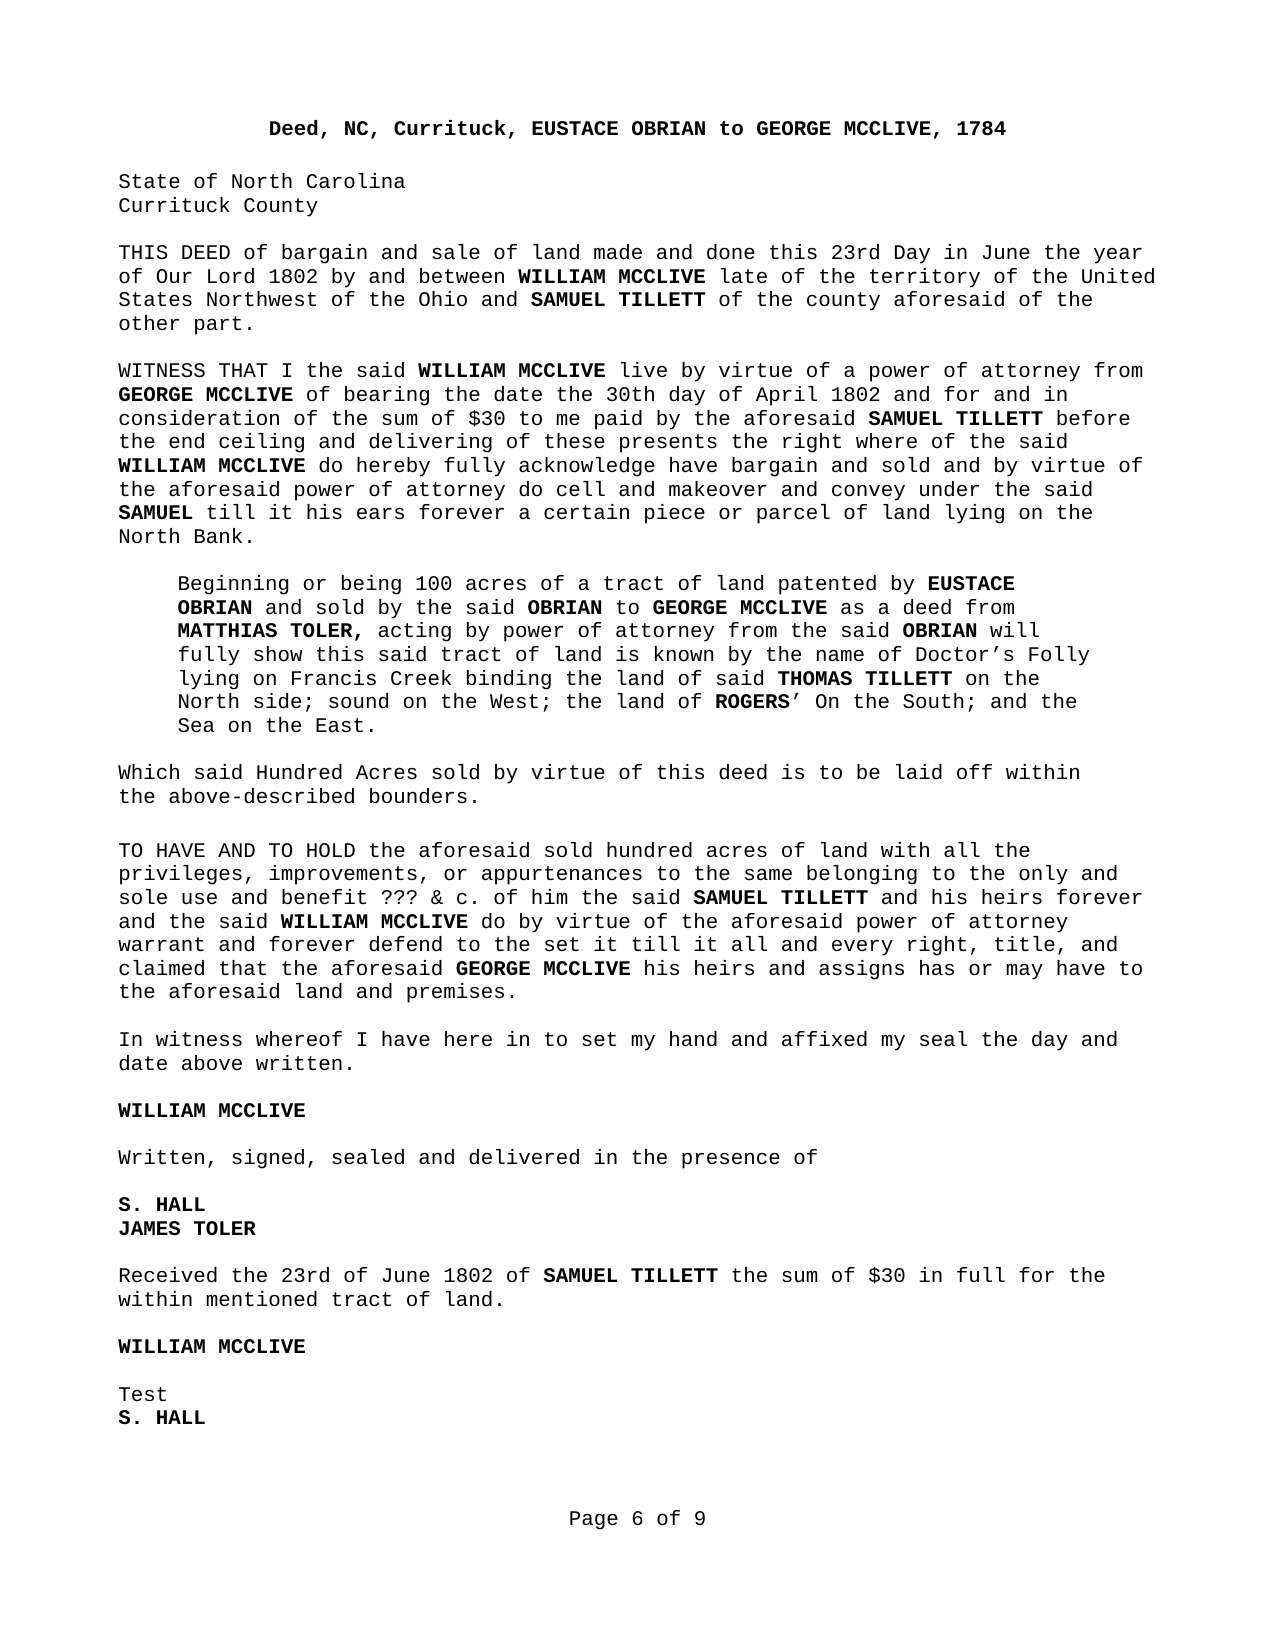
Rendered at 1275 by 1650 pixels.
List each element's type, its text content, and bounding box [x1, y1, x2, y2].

text Beginning or being 100 acres of a tract of land patented by Eustace OBrian and sold by the said OBrian to George MCCLIVE as a deed from MATTHIAS Toler, acting by power of attorney from the said OBrian will fully show this said tract of land is known by the name of Doctor’s Folly lying on Francis Creek binding the land of said Thomas tillett on the North side; sound on the West; the land of Rogers’ On the South; and the Sea on the East. [177, 573, 1098, 739]
text S. Hall [118, 1407, 1157, 1431]
text Written, signed, sealed and delivered in the presence of [118, 1147, 1157, 1171]
text JAMES Toler [118, 1218, 1157, 1242]
text This deed of bargain and sale of land made and done this 23rd Day in June the year of Our Lord 1802 by and between WILLIAM MCCLIVE late of the territory of the United States Northwest of the Ohio and Samuel tillett of the county aforesaid of the other part. [118, 242, 1157, 337]
text In witness whereof I have here in to set my hand and affixed my seal the day and date above written. [118, 1029, 1157, 1076]
text Currituck County [118, 195, 1157, 218]
text S. Hall [118, 1194, 1157, 1218]
text Which said Hundred Acres sold by virtue of this deed is to be laid off within the above-described bounders. [118, 762, 1098, 810]
text To have and to hold the aforesaid sold hundred acres of land with all the privileges, improvements, or appurtenances to the same belonging to the only and sole use and benefit ??? & c. of him the said Samuel tillett and his heirs forever and the said WILLIAM MCCLIVE do by virtue of the aforesaid power of attorney warrant and forever defend to the set it till it all and every right, title, and claimed that the aforesaid George MCCLIVE his heirs and assigns has or may have to the aforesaid land and premises. [118, 840, 1157, 1005]
text Test [118, 1383, 1157, 1407]
text WILLIAM MCCLIVE [118, 1336, 1157, 1360]
text State of North Carolina [118, 171, 1157, 195]
text Witness that I the said WILLIAM MCCLIVE live by virtue of a power of attorney from George MCCLIVE of bearing the date the 30th day of April 1802 and for and in consideration of the sum of $30 to me paid by the aforesaid Samuel tillett before the end ceiling and delivering of these presents the right where of the said WILLIAM MCCLIVE do hereby fully acknowledge have bargain and sold and by virtue of the aforesaid power of attorney do cell and makeover and convey under the said Samuel till it his ears forever a certain piece or parcel of land lying on the North Bank. [118, 360, 1157, 549]
text WILLIAM MCCLIVE [118, 1100, 1157, 1123]
text Received the 23rd of June 1802 of Samuel tillett the sum of $30 in full for the within mentioned tract of land. [118, 1265, 1157, 1313]
